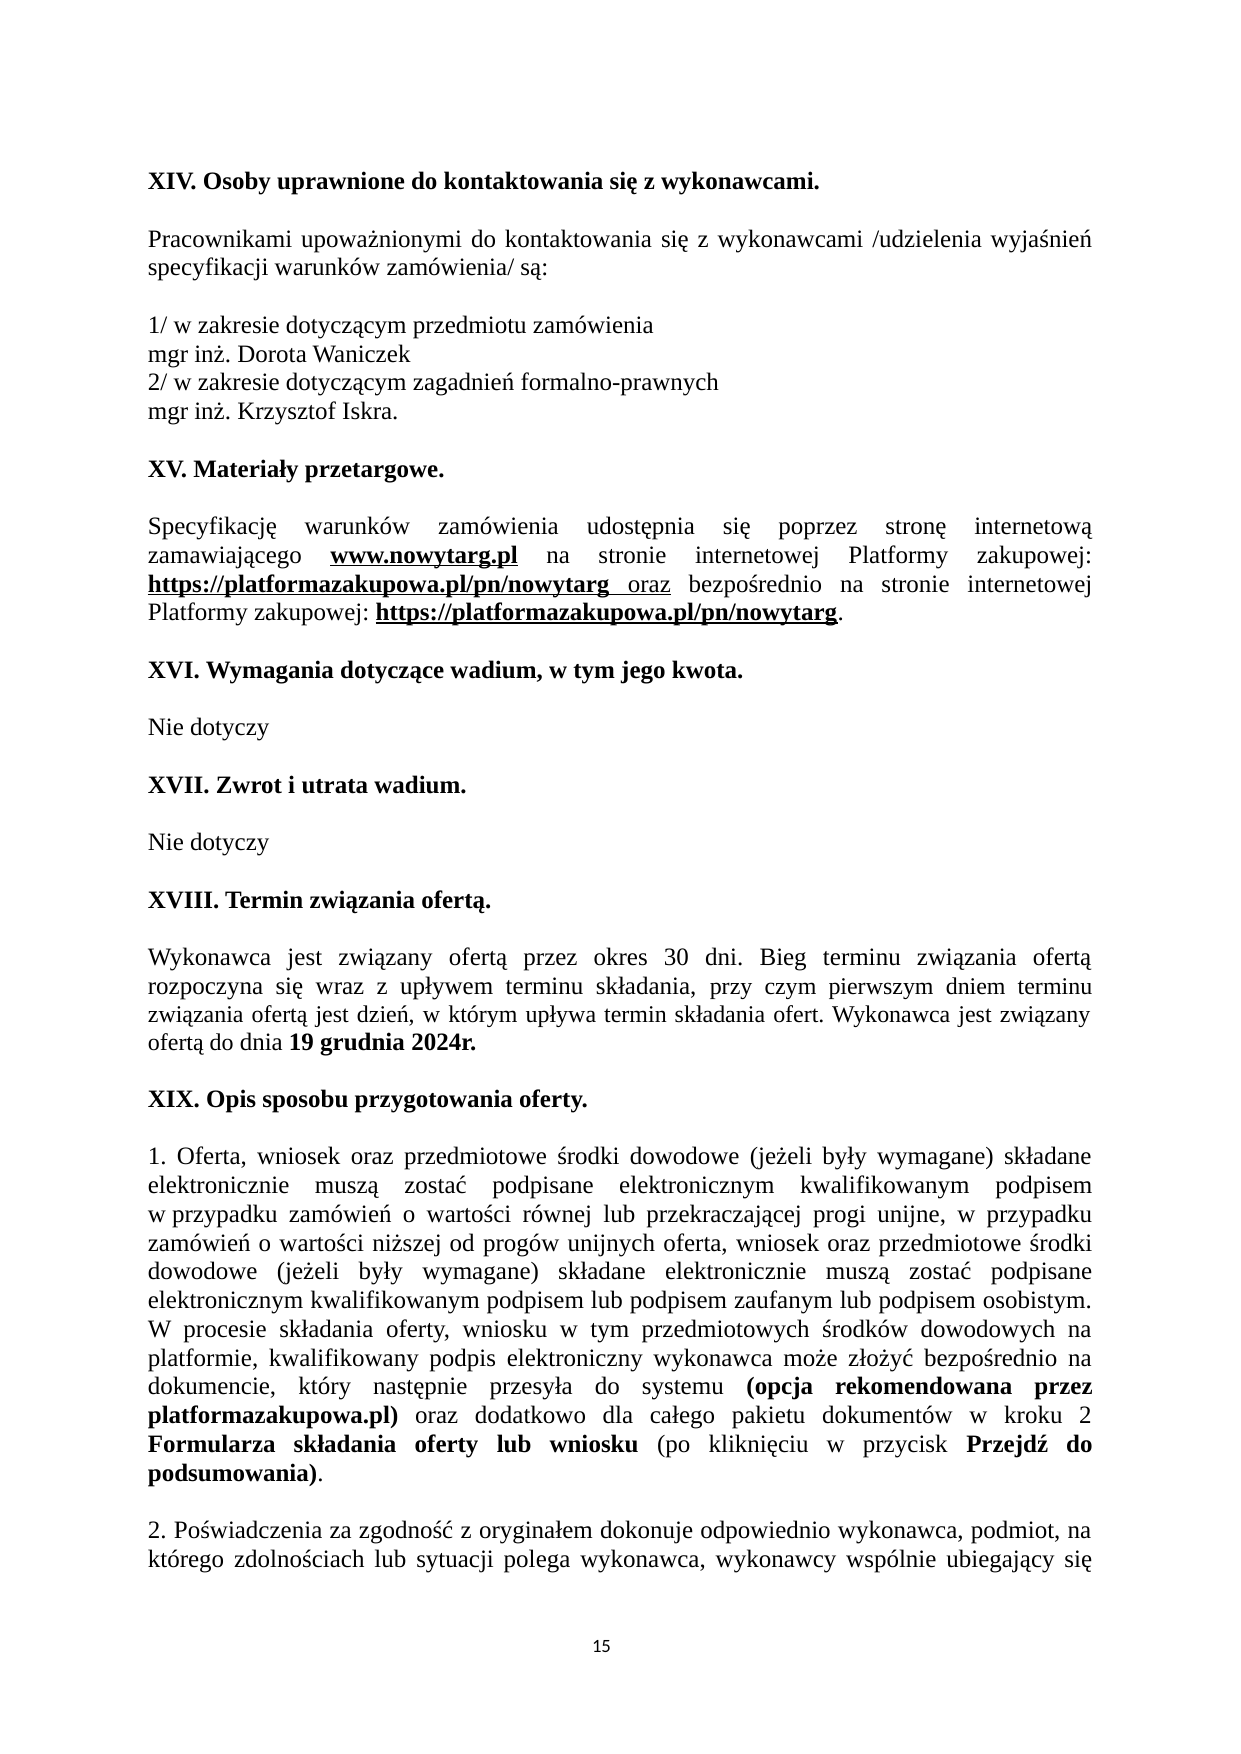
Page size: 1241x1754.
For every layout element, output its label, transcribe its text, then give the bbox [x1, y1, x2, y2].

text 1/ w zakresie dotyczącym przedmiotu zamówienia [148, 310, 1093, 339]
text Wykonawca jest związany ofertą przez okres 30 dni. Bieg terminu związania ofertą rozpoczyna się wraz z upływem terminu składania, przy czym pierwszym dniem terminu związania ofertą jest dzień, w którym upływa termin składania ofert. Wykonawca jest związany ofertą do dnia 19 grudnia 2024r. [148, 942, 1093, 1056]
text Pracownikami upoważnionymi do kontaktowania się z wykonawcami /udzielenia wyjaśnień specyfikacji warunków zamówienia/ są: [148, 224, 1093, 281]
text mgr inż. Krzysztof Iskra. [148, 396, 1093, 425]
text mgr inż. Dorota Waniczek [148, 339, 1093, 367]
text 2. Poświadczenia za zgodność z oryginałem dokonuje odpowiednio wykonawca, podmiot, na którego zdolnościach lub sytuacji polega wykonawca, wykonawcy wspólnie ubiegający się [148, 1515, 1093, 1573]
text XVIII. Termin związania ofertą. [148, 885, 1093, 914]
text Nie dotyczy [148, 827, 1093, 856]
text XVI. Wymagania dotyczące wadium, w tym jego kwota. [148, 655, 1093, 684]
text XIX. Opis sposobu przygotowania oferty. [148, 1084, 1093, 1113]
text XV. Materiały przetargowe. [148, 454, 1093, 482]
text 2/ w zakresie dotyczącym zagadnień formalno-prawnych [148, 367, 1093, 396]
text Nie dotyczy [148, 712, 1093, 741]
text XIV. Osoby uprawnione do kontaktowania się z wykonawcami. [148, 166, 1093, 195]
text XVII. Zwrot i utrata wadium. [148, 770, 1093, 799]
text Specyfikację warunków zamówienia udostępnia się poprzez stronę internetową zamawiającego www.nowytarg.pl na stronie internetowej Platformy zakupowej: https://platformazakupowa.pl/pn/nowytarg oraz bezpośrednio na stronie internetowej Platformy zakupowej: https://platformazakupowa.pl/pn/nowytarg. [148, 511, 1093, 626]
text 1. Oferta, wniosek oraz przedmiotowe środki dowodowe (jeżeli były wymagane) składane elektronicznie muszą zostać podpisane elektronicznym kwalifikowanym podpisem w przypadku zamówień o wartości równej lub przekraczającej progi unijne, w przypadku zamówień o wartości niższej od progów unijnych oferta, wniosek oraz przedmiotowe środki dowodowe (jeżeli były wymagane) składane elektronicznie muszą zostać podpisane elektronicznym kwalifikowanym podpisem lub podpisem zaufanym lub podpisem osobistym. W procesie składania oferty, wniosku w tym przedmiotowych środków dowodowych na platformie, kwalifikowany podpis elektroniczny wykonawca może złożyć bezpośrednio na dokumencie, który następnie przesyła do systemu (opcja rekomendowana przez platformazakupowa.pl) oraz dodatkowo dla całego pakietu dokumentów w kroku 2 Formularza składania oferty lub wniosku (po kliknięciu w przycisk Przejdź do podsumowania). [148, 1141, 1093, 1486]
